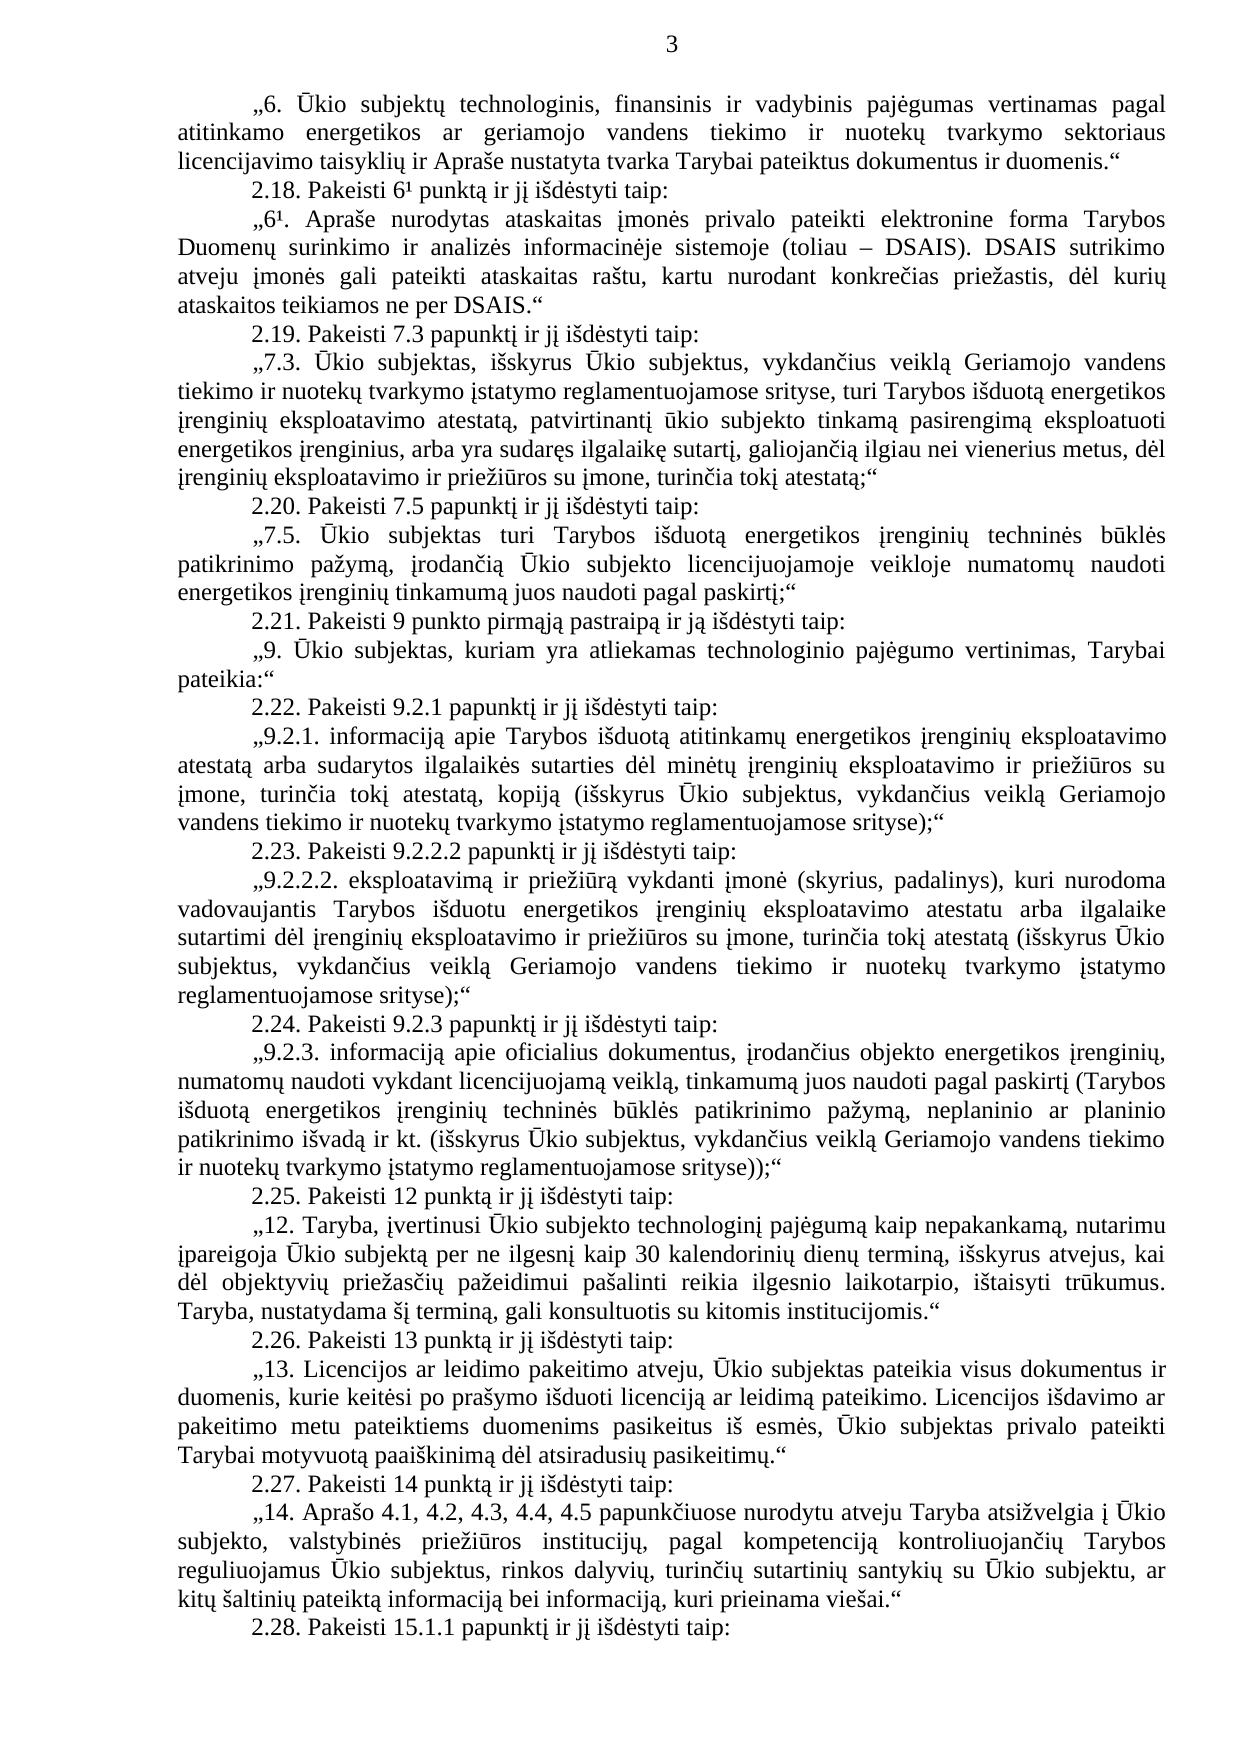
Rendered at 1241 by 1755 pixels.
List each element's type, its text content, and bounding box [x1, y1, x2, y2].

text 2.25. Pakeisti 12 punktą ir jį išdėstyti taip: [177, 1181, 1167, 1210]
text 2.20. Pakeisti 7.5 papunktį ir jį išdėstyti taip: [177, 491, 1167, 520]
text 2.23. Pakeisti 9.2.2.2 papunktį ir jį išdėstyti taip: [177, 836, 1167, 865]
text „9.2.1. informaciją apie Tarybos išduotą atitinkamų energetikos įrenginių eksploatavimo atestatą arba sudarytos ilgalaikės sutarties dėl minėtų įrenginių eksploatavimo ir priežiūros su įmone, turinčia tokį atestatą, kopiją (išskyrus Ūkio subjektus, vykdančius veiklą Geriamojo vandens tiekimo ir nuotekų tvarkymo įstatymo reglamentuojamose srityse);“ [177, 721, 1167, 836]
text „9.2.3. informaciją apie oficialius dokumentus, įrodančius objekto energetikos įrenginių, numatomų naudoti vykdant licencijuojamą veiklą, tinkamumą juos naudoti pagal paskirtį (Tarybos išduotą energetikos įrenginių techninės būklės patikrinimo pažymą, neplaninio ar planinio patikrinimo išvadą ir kt. (išskyrus Ūkio subjektus, vykdančius veiklą Geriamojo vandens tiekimo ir nuotekų tvarkymo įstatymo reglamentuojamose srityse));“ [177, 1037, 1167, 1181]
text „7.3. Ūkio subjektas, išskyrus Ūkio subjektus, vykdančius veiklą Geriamojo vandens tiekimo ir nuotekų tvarkymo įstatymo reglamentuojamose srityse, turi Tarybos išduotą energetikos įrenginių eksploatavimo atestatą, patvirtinantį ūkio subjekto tinkamą pasirengimą eksploatuoti energetikos įrenginius, arba yra sudaręs ilgalaikę sutartį, galiojančią ilgiau nei vienerius metus, dėl įrenginių eksploatavimo ir priežiūros su įmone, turinčia tokį atestatą;“ [177, 347, 1167, 491]
text 2.21. Pakeisti 9 punkto pirmąją pastraipą ir ją išdėstyti taip: [177, 606, 1167, 635]
text 2.19. Pakeisti 7.3 papunktį ir jį išdėstyti taip: [177, 319, 1167, 347]
text 2.26. Pakeisti 13 punktą ir jį išdėstyti taip: [177, 1325, 1167, 1354]
text „7.5. Ūkio subjektas turi Tarybos išduotą energetikos įrenginių techninės būklės patikrinimo pažymą, įrodančią Ūkio subjekto licencijuojamoje veikloje numatomų naudoti energetikos įrenginių tinkamumą juos naudoti pagal paskirtį;“ [177, 520, 1167, 606]
text „13. Licencijos ar leidimo pakeitimo atveju, Ūkio subjektas pateikia visus dokumentus ir duomenis, kurie keitėsi po prašymo išduoti licenciją ar leidimą pateikimo. Licencijos išdavimo ar pakeitimo metu pateiktiems duomenims pasikeitus iš esmės, Ūkio subjektas privalo pateikti Tarybai motyvuotą paaiškinimą dėl atsiradusių pasikeitimų.“ [177, 1354, 1167, 1469]
text 2.27. Pakeisti 14 punktą ir jį išdėstyti taip: [177, 1469, 1167, 1497]
text 2.24. Pakeisti 9.2.3 papunktį ir jį išdėstyti taip: [177, 1009, 1167, 1037]
text „9. Ūkio subjektas, kuriam yra atliekamas technologinio pajėgumo vertinimas, Tarybai pateikia:“ [177, 635, 1167, 692]
text „9.2.2.2. eksploatavimą ir priežiūrą vykdanti įmonė (skyrius, padalinys), kuri nurodoma vadovaujantis Tarybos išduotu energetikos įrenginių eksploatavimo atestatu arba ilgalaike sutartimi dėl įrenginių eksploatavimo ir priežiūros su įmone, turinčia tokį atestatą (išskyrus Ūkio subjektus, vykdančius veiklą Geriamojo vandens tiekimo ir nuotekų tvarkymo įstatymo reglamentuojamose srityse);“ [177, 865, 1167, 1009]
text „12. Taryba, įvertinusi Ūkio subjekto technologinį pajėgumą kaip nepakankamą, nutarimu įpareigoja Ūkio subjektą per ne ilgesnį kaip 30 kalendorinių dienų terminą, išskyrus atvejus, kai dėl objektyvių priežasčių pažeidimui pašalinti reikia ilgesnio laikotarpio, ištaisyti trūkumus. Taryba, nustatydama šį terminą, gali konsultuotis su kitomis institucijomis.“ [177, 1210, 1167, 1325]
text 2.18. Pakeisti 6¹ punktą ir jį išdėstyti taip: [177, 175, 1167, 204]
text 2.22. Pakeisti 9.2.1 papunktį ir jį išdėstyti taip: [177, 692, 1167, 721]
text „6¹. Apraše nurodytas ataskaitas įmonės privalo pateikti elektronine forma Tarybos Duomenų surinkimo ir analizės informacinėje sistemoje (toliau – DSAIS). DSAIS sutrikimo atveju įmonės gali pateikti ataskaitas raštu, kartu nurodant konkrečias priežastis, dėl kurių ataskaitos teikiamos ne per DSAIS.“ [177, 204, 1167, 319]
text 2.28. Pakeisti 15.1.1 papunktį ir jį išdėstyti taip: [177, 1612, 1167, 1641]
text „14. Aprašo 4.1, 4.2, 4.3, 4.4, 4.5 papunkčiuose nurodytu atveju Taryba atsižvelgia į Ūkio subjekto, valstybinės priežiūros institucijų, pagal kompetenciją kontroliuojančių Tarybos reguliuojamus Ūkio subjektus, rinkos dalyvių, turinčių sutartinių santykių su Ūkio subjektu, ar kitų šaltinių pateiktą informaciją bei informaciją, kuri prieinama viešai.“ [177, 1497, 1167, 1612]
text „6. Ūkio subjektų technologinis, finansinis ir vadybinis pajėgumas vertinamas pagal atitinkamo energetikos ar geriamojo vandens tiekimo ir nuotekų tvarkymo sektoriaus licencijavimo taisyklių ir Apraše nustatyta tvarka Tarybai pateiktus dokumentus ir duomenis.“ [177, 89, 1167, 175]
